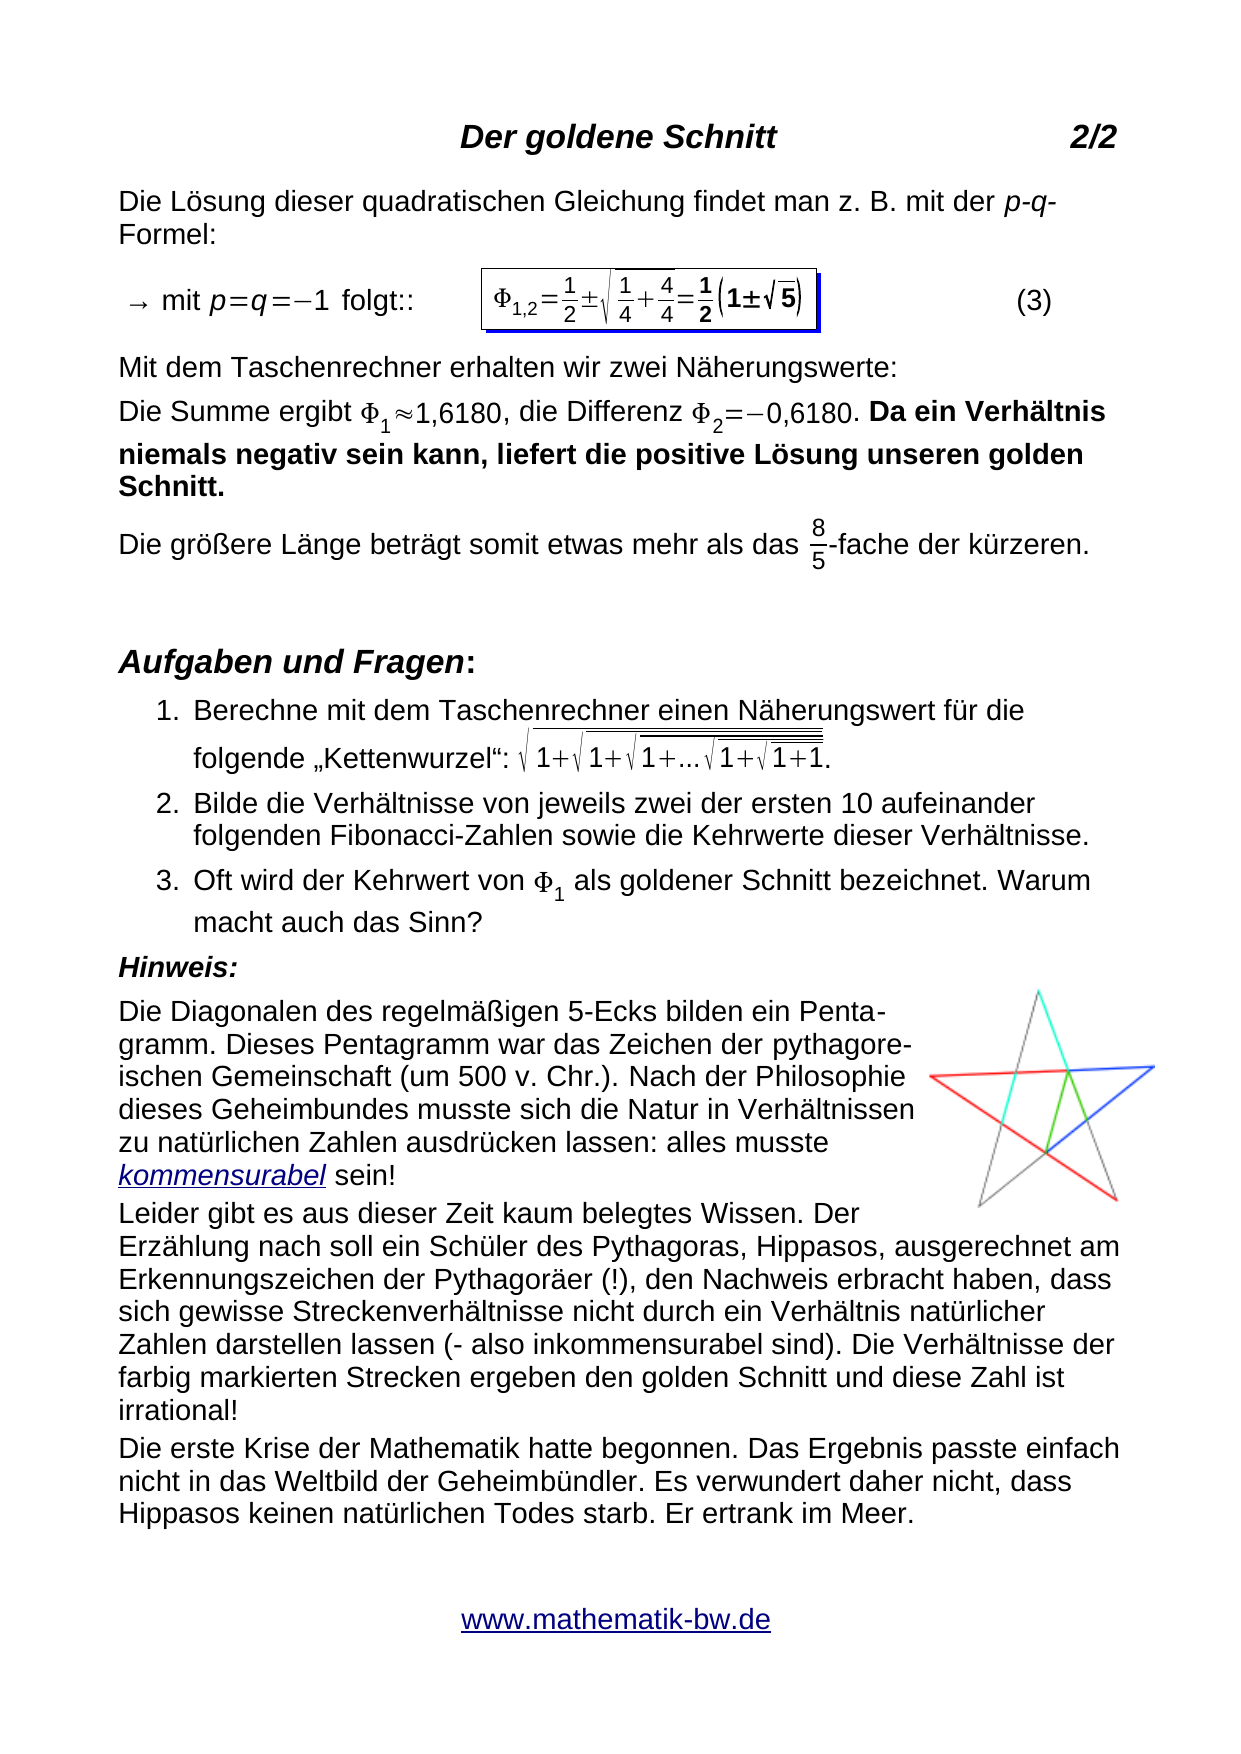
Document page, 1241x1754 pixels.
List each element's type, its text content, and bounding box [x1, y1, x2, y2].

table_header (3) [1010, 262, 1122, 339]
text Die Summe ergibt , die Differenz . Da ein Verhältnis niemals negativ sein kann, liefert die positive Lösung unseren golden Schnitt. [118, 395, 1122, 503]
text Die größere Länge beträgt somit etwas mehr als das -fache der kürzeren. [118, 515, 1122, 574]
text Leider gibt es aus dieser Zeit kaum belegtes Wissen. Der Erzählung nach soll ein Schüler des Pythagoras, Hippasos, ausgerechnet am Erkennungszeichen der Pythagoräer (!), den Nachweis erbracht haben, dass sich gewisse Streckenverhältnisse nicht durch ein Verhältnis natürlicher Zahlen darstellen lassen (- also inkommensurabel sind). Die Verhältnisse der farbig markierten Strecken ergeben den golden Schnitt und diese Zahl ist irrational! [118, 1197, 1122, 1426]
text Die erste Krise der Mathematik hatte begonnen. Das Ergebnis passte einfach nicht in das Weltbild der Geheim­bündler. Es verwundert daher nicht, dass Hippasos keinen natürlichen Todes starb. Er ertrank im Meer. [118, 1432, 1122, 1530]
list Oft wird der Kehrwert von als goldener Schnitt bezeichnet. Warum macht auch das Sinn? [156, 864, 1122, 939]
text Mit dem Taschenrechner erhalten wir zwei Näherungswerte: [118, 351, 1122, 384]
text Hinweis: [118, 951, 1122, 983]
text Die Diagonalen des regelmäßigen 5-Ecks bilden ein Penta­gramm. Dieses Pentagramm war das Zeichen der pytha­gore­ischen Gemeinschaft (um 500 v. Chr.). Nach der Philosophie dieses Geheimbundes musste sich die Natur in Verhältnissen zu natürlichen Zahlen ausdrücken lassen: alles musste kommensurabel sein! [118, 995, 928, 1191]
list Bilde die Verhältnisse von jeweils zwei der ersten 10 aufeinander folgenden Fibonacci-Zahlen sowie die Kehrwerte dieser Verhältnisse. [156, 787, 1122, 852]
picture [928, 988, 1155, 1208]
list Berechne mit dem Taschenrechner einen Näherungswert für die folgende „Kettenwurzel“: . [156, 693, 1122, 775]
table_header → mit : [118, 262, 1010, 339]
text Die Lösung dieser quadratischen Gleichung findet man z. B. mit der p-q-Formel: [118, 185, 1122, 250]
subtitle Aufgaben und Fragen: [118, 644, 1122, 681]
